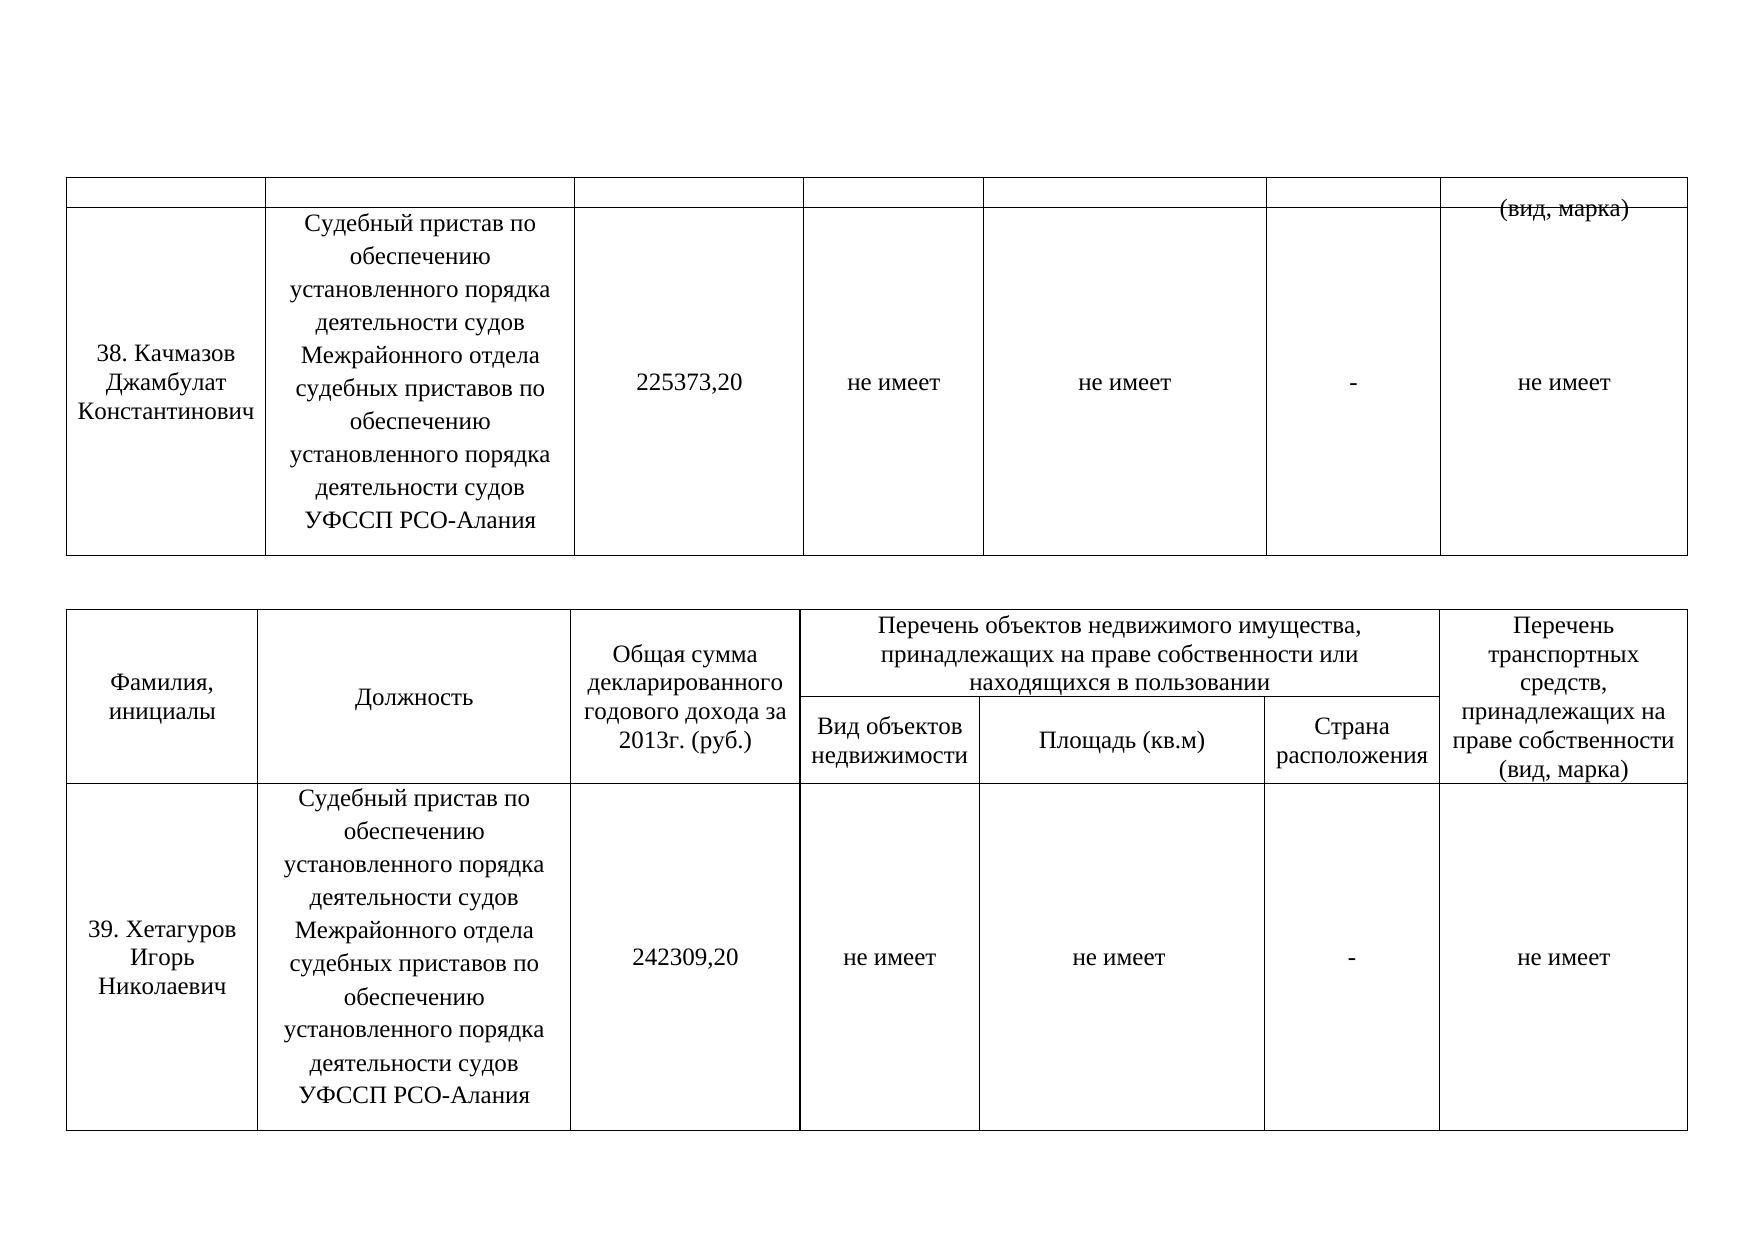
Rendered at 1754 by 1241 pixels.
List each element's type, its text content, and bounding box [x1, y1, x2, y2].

table_cell 39. Хетагуров Игорь Николаевич [67, 784, 257, 1130]
table_cell Страна расположения [1265, 697, 1439, 782]
table_cell - [1265, 784, 1439, 1130]
table_cell не имеет [1440, 784, 1687, 1130]
table_header Перечень транспортных средств, принадлежащих на праве собственности (вид, марка) [1441, 178, 1687, 207]
table_cell Судебный пристав по обеспечению установленного порядка деятельности судов Межрайонного отдела судебных приставов по обеспечению установленного порядка деятельности судов УФССП РСО-Алания [258, 784, 570, 1130]
table_header [266, 178, 574, 207]
table_header Общая сумма декларированного годового дохода за 2013г. (руб.) [571, 610, 799, 782]
table_cell 38. Качмазов Джамбулат Константинович [67, 208, 265, 555]
table_cell не имеет [801, 784, 979, 1130]
table_header Перечень транспортных средств, принадлежащих на праве собственности (вид, марка) [1440, 610, 1687, 782]
table_cell - [1267, 208, 1440, 555]
table_cell 242309,20 [571, 784, 799, 1130]
table_cell [1267, 178, 1440, 207]
table_cell не имеет [980, 784, 1264, 1130]
table_cell [984, 178, 1266, 207]
table_cell не имеет [1441, 208, 1687, 555]
table_header Должность [258, 610, 570, 782]
table_header Фамилия, инициалы [67, 610, 257, 782]
table_header Перечень объектов недвижимого имущества, принадлежащих на праве собственности или находящихся в пользовании [801, 610, 1439, 696]
table_cell Площадь (кв.м) [980, 697, 1264, 782]
table_header [67, 178, 265, 207]
table_header [575, 178, 803, 207]
table_cell Вид объектов недвижимости [801, 697, 979, 782]
table_cell [804, 178, 983, 207]
table_cell не имеет [804, 208, 983, 555]
table_cell Судебный пристав по обеспечению установленного порядка деятельности судов Межрайонного отдела судебных приставов по обеспечению установленного порядка деятельности судов УФССП РСО-Алания [266, 208, 574, 555]
table_cell не имеет [984, 208, 1266, 555]
table_cell 225373,20 [575, 208, 803, 555]
